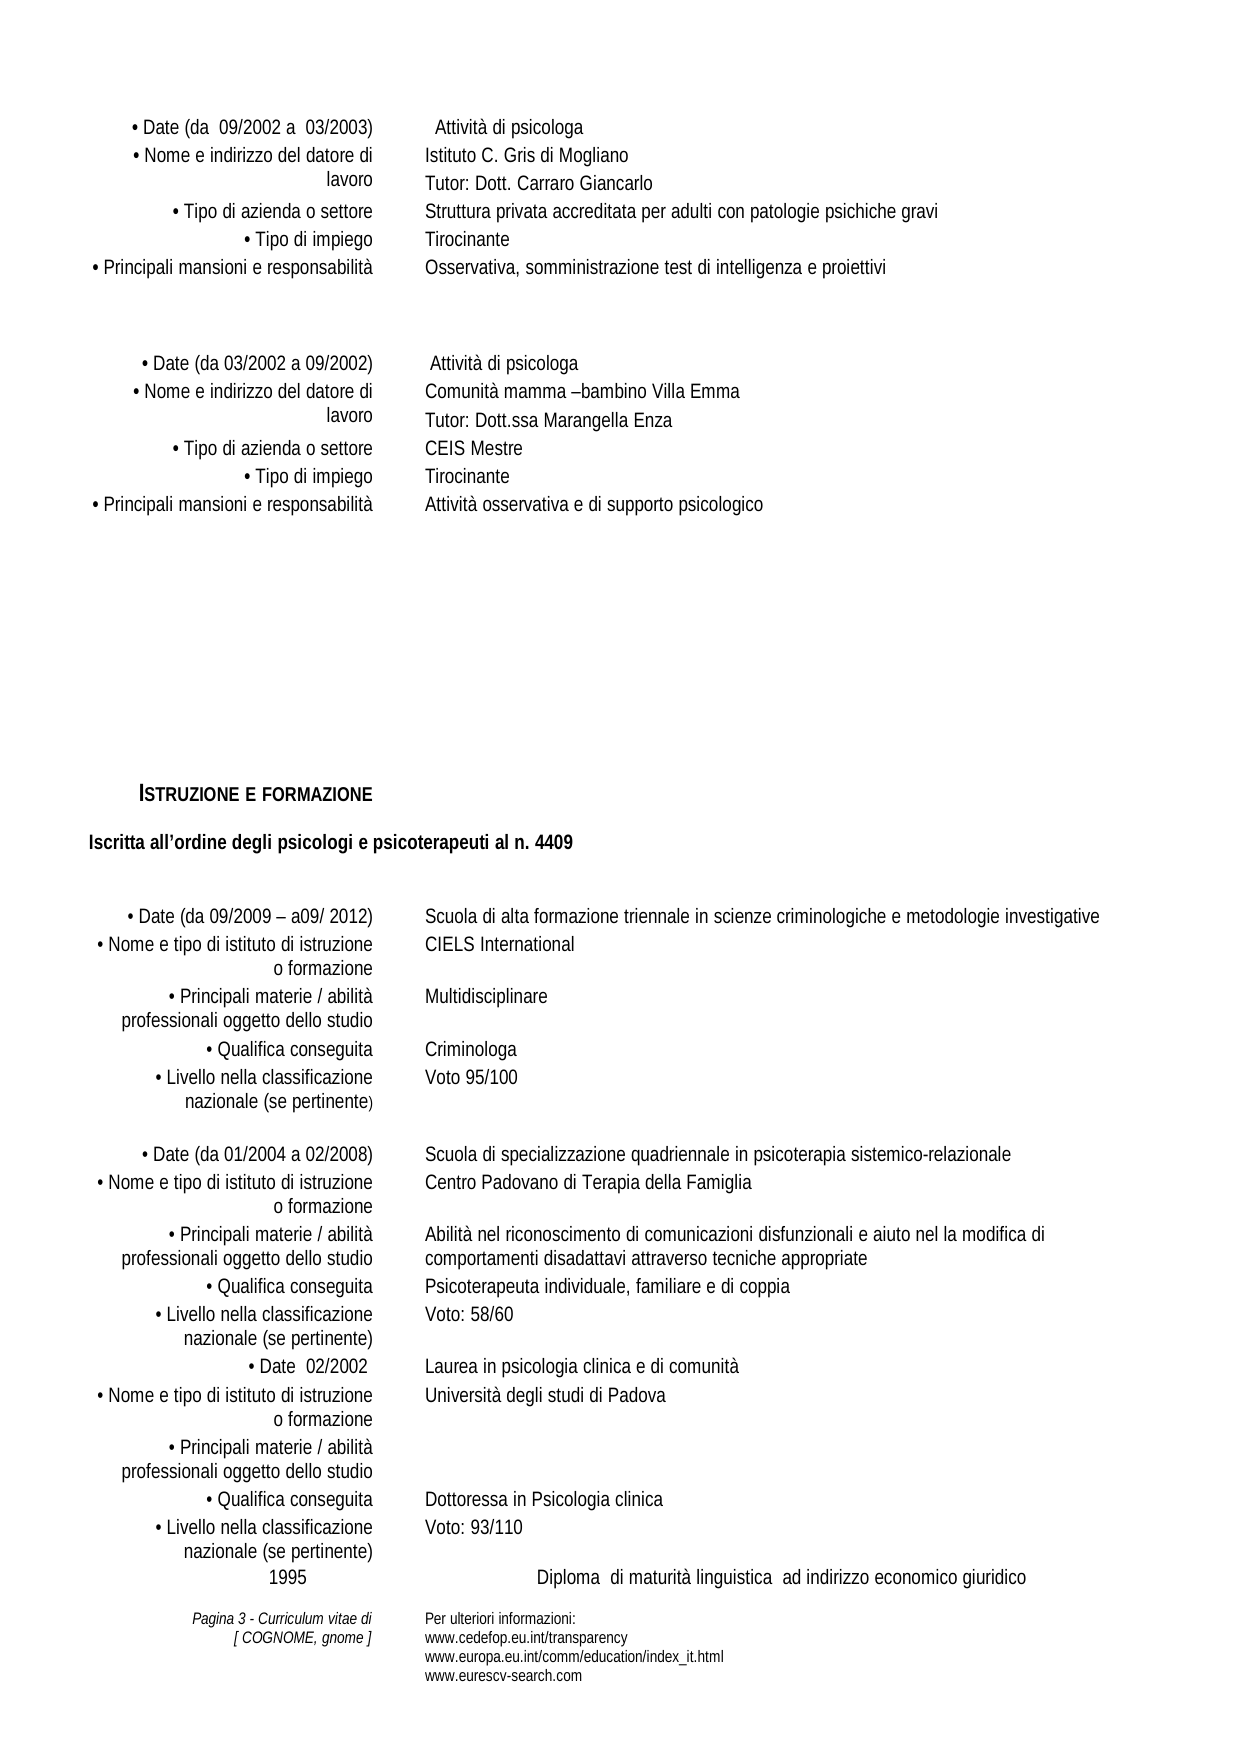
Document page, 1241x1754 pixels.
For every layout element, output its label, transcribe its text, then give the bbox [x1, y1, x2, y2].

table_cell • Nome e indirizzo del datore di lavoro [78, 141, 384, 197]
table_cell Multidisciplinare [414, 983, 1167, 1034]
table_cell [384, 225, 413, 253]
table_cell [384, 1433, 413, 1485]
table_cell • Nome e tipo di istituto di istruzione o formazione [78, 1381, 384, 1433]
table_cell • Livello nella classificazione nazionale (se pertinente) [78, 1513, 384, 1565]
table_cell Comunità mamma –bambino Villa Emma Tutor: Dott.ssa Marangella Enza [414, 377, 1167, 433]
table_cell Dottoressa in Psicologia clinica [414, 1485, 1167, 1513]
table_cell [384, 1168, 413, 1220]
table_header • Date (da 03/2002 a 09/2002) [78, 349, 384, 377]
table_cell • Date 02/2002 [78, 1353, 384, 1381]
table_cell CIELS International [414, 930, 1167, 982]
table_cell • Tipo di impiego [78, 225, 384, 253]
table_cell [384, 1353, 413, 1381]
table_cell Voto 95/100 [414, 1063, 1167, 1140]
table_cell Università degli studi di Padova [414, 1381, 1167, 1433]
table_cell Tirocinante [414, 225, 1167, 253]
table_cell [384, 141, 413, 197]
table_cell [384, 1140, 413, 1168]
table_cell [384, 490, 413, 538]
table_cell • Principali materie / abilità professionali oggetto dello studio [78, 1433, 384, 1485]
table_header Scuola di alta formazione triennale in scienze criminologiche e metodologie investigative [414, 902, 1167, 930]
text 1995 Diploma di maturità linguistica ad indirizzo economico giuridico [89, 1565, 1053, 1589]
table_cell Scuola di specializzazione quadriennale in psicoterapia sistemico-relazionale [414, 1140, 1167, 1168]
table_cell [384, 1485, 413, 1513]
table_cell • Principali mansioni e responsabilità [78, 490, 384, 538]
table_cell Osservativa, somministrazione test di intelligenza e proiettivi [414, 253, 1167, 301]
table_header [384, 349, 413, 377]
table_cell • Livello nella classificazione nazionale (se pertinente) [78, 1063, 384, 1140]
table_cell • Nome e tipo di istituto di istruzione o formazione [78, 930, 384, 982]
table_header Attività di psicologa [414, 113, 1167, 141]
table_cell • Principali materie / abilità professionali oggetto dello studio [78, 983, 384, 1034]
table_cell Abilità nel riconoscimento di comunicazioni disfunzionali e aiuto nel la modifica di comportamenti disadattavi attraverso tecniche appropriate [414, 1220, 1167, 1272]
table_cell • Qualifica conseguita [78, 1485, 384, 1513]
table_cell • Tipo di azienda o settore [78, 197, 384, 225]
table_cell Centro Padovano di Terapia della Famiglia [414, 1168, 1167, 1220]
table_cell Voto: 58/60 [414, 1300, 1167, 1352]
table_header • Date (da 09/2009 – a09/ 2012) [78, 902, 384, 930]
table_cell Struttura privata accreditata per adulti con patologie psichiche gravi [414, 197, 1167, 225]
table_cell Laurea in psicologia clinica e di comunità [414, 1353, 1167, 1381]
table_cell [384, 377, 413, 433]
table_cell • Qualifica conseguita [78, 1272, 384, 1300]
table_cell Tirocinante [414, 462, 1167, 490]
table_cell [384, 434, 413, 462]
table_cell [384, 930, 413, 982]
table_cell [384, 1035, 413, 1063]
table_cell • Qualifica conseguita [78, 1035, 384, 1063]
table_cell [414, 1433, 1167, 1485]
table_cell • Principali materie / abilità professionali oggetto dello studio [78, 1220, 384, 1272]
table_cell Attività osservativa e di supporto psicologico [414, 490, 1167, 538]
table_cell • Livello nella classificazione nazionale (se pertinente) [78, 1300, 384, 1352]
table_cell Criminologa [414, 1035, 1167, 1063]
table_cell • Principali mansioni e responsabilità [78, 253, 384, 301]
table_header Istruzione e formazione [78, 778, 384, 806]
table_cell [384, 253, 413, 301]
table_cell Psicoterapeuta individuale, familiare e di coppia [414, 1272, 1167, 1300]
table_header • Date (da 09/2002 a 03/2003) [78, 113, 384, 141]
table_header [384, 902, 413, 930]
table_cell [384, 1381, 413, 1433]
table_cell [384, 1220, 413, 1272]
table_cell • Nome e tipo di istituto di istruzione o formazione [78, 1168, 384, 1220]
table_cell • Date (da 01/2004 a 02/2008) [78, 1140, 384, 1168]
table_cell • Tipo di impiego [78, 462, 384, 490]
table_cell [384, 983, 413, 1034]
table_header Attività di psicologa [414, 349, 1167, 377]
table_cell [384, 1272, 413, 1300]
table_cell CEIS Mestre [414, 434, 1167, 462]
table_cell [384, 462, 413, 490]
table_cell [384, 197, 413, 225]
table_header [384, 113, 413, 141]
table_cell Istituto C. Gris di Mogliano Tutor: Dott. Carraro Giancarlo [414, 141, 1167, 197]
table_cell [384, 1063, 413, 1140]
table_cell • Tipo di azienda o settore [78, 434, 384, 462]
table_cell Voto: 93/110 [414, 1513, 1167, 1565]
text Iscritta all’ordine degli psicologi e psicoterapeuti al n. 4409 [89, 830, 1053, 854]
table_cell [384, 1513, 413, 1565]
table_cell [384, 1300, 413, 1352]
table_cell • Nome e indirizzo del datore di lavoro [78, 377, 384, 433]
